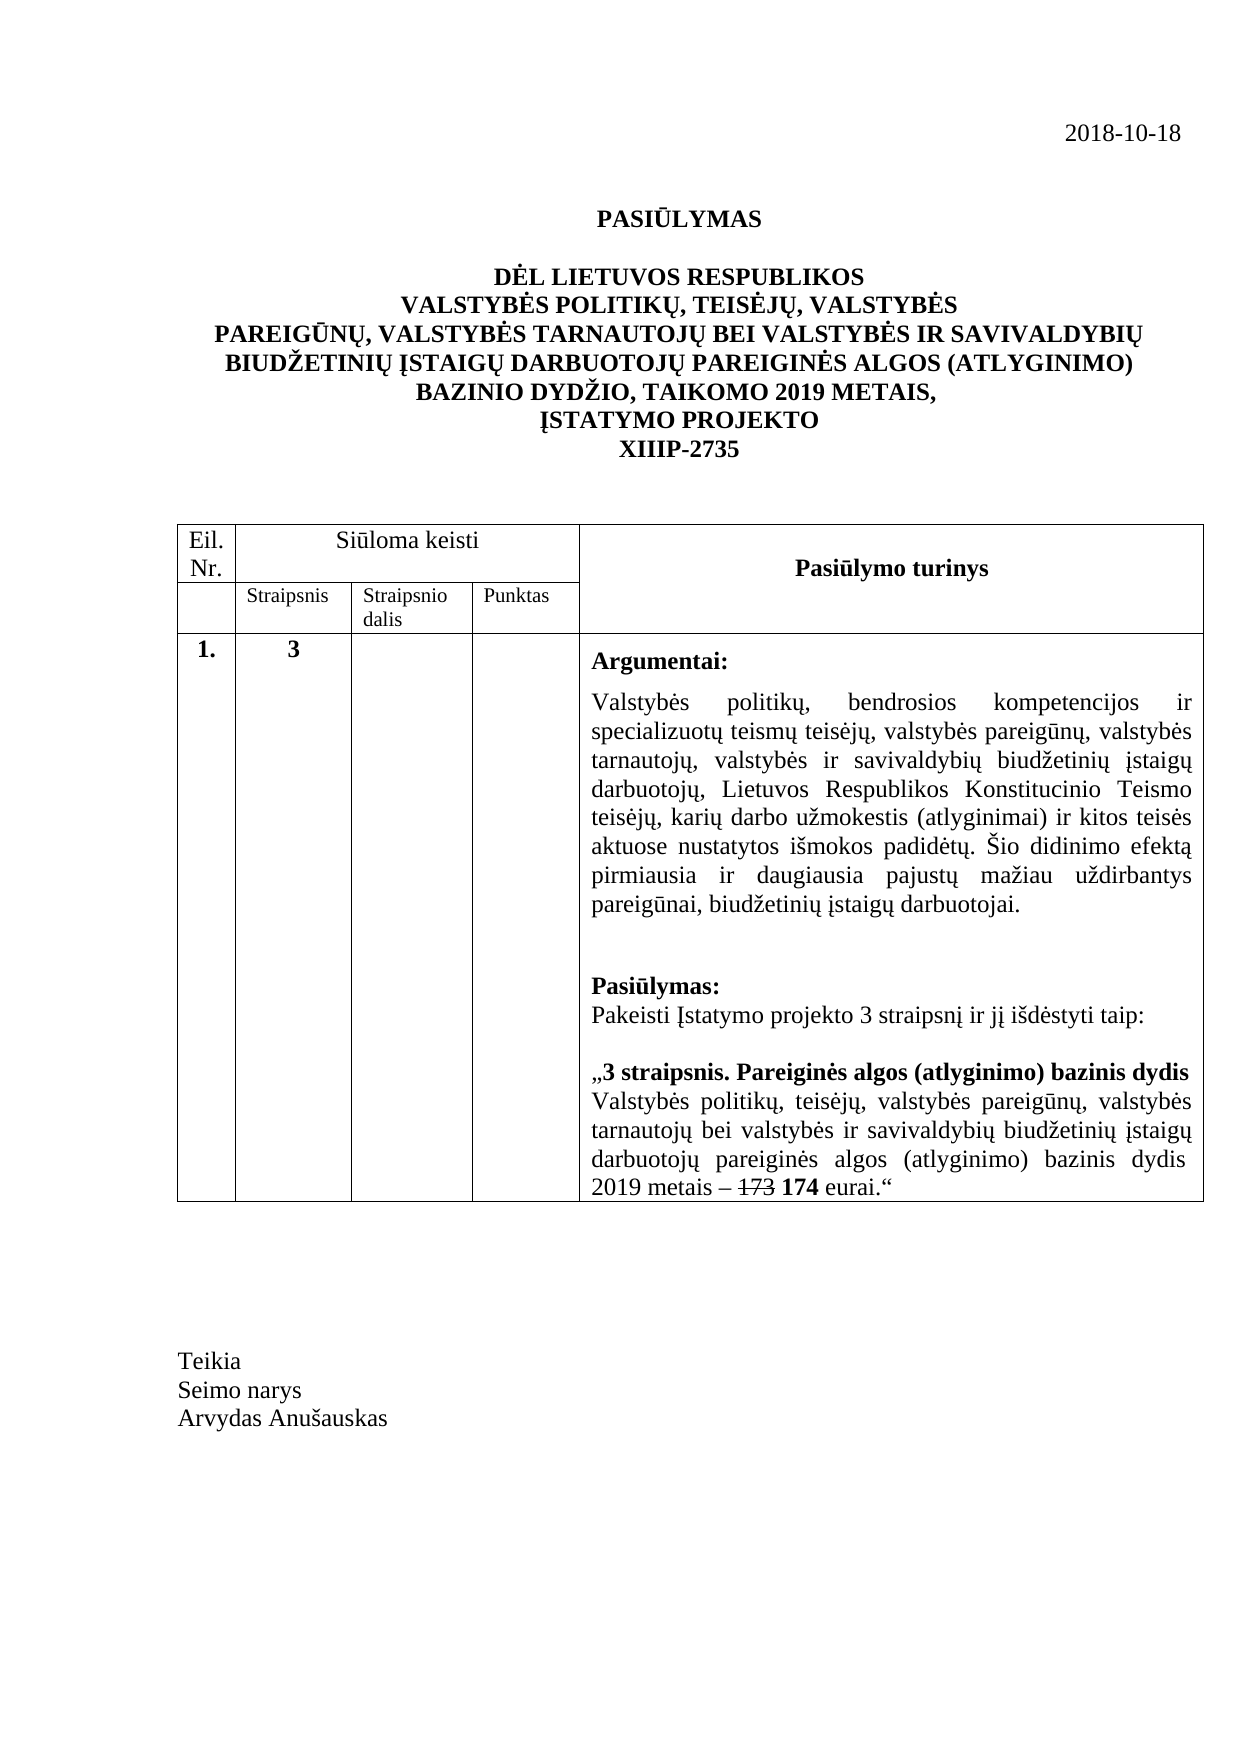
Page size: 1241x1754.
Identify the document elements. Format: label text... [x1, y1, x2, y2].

text Seimo narys [177, 1375, 1181, 1403]
text Arvydas Anušauskas [177, 1403, 1181, 1432]
table_cell 1. [178, 634, 235, 1201]
table_cell Straipsnio dalis [352, 583, 472, 633]
table_cell Straipsnis [236, 583, 351, 633]
text PASIŪLYMAS [177, 204, 1181, 233]
table_cell [473, 634, 579, 1201]
table_cell [352, 634, 472, 1201]
table_header Pasiūlymo turinys [580, 525, 1203, 633]
text Teikia [177, 1346, 1181, 1375]
text PAREIGŪNŲ, VALSTYBĖS TARNAUTOJŲ BEI VALSTYBĖS IR SAVIVALDYBIŲ BIUDŽETINIŲ ĮSTAIGŲ DARBUOTOJŲ PAREIGINĖS ALGOS (ATLYGINIMO) BAZINIO DYDŽIO, TAIKOMO 2019 METAIS, [177, 319, 1181, 406]
table_header Eil. Nr. [178, 525, 235, 582]
table_header Siūloma keisti [236, 525, 579, 582]
text DĖL LIETUVOS RESPUBLIKOS [177, 262, 1181, 291]
table_cell Punktas [473, 583, 579, 633]
table_header [676, 463, 683, 495]
table_cell 3 [236, 634, 351, 1201]
table_cell Argumentai: Valstybės politikų, bendrosios kompetencijos ir specializuotų teismų teisėjų, valstybės pareigūnų, valstybės tarnautojų, valstybės ir savivaldybių biudžetinių įstaigų darbuotojų, Lietuvos Respublikos Konstitucinio Teismo teisėjų, karių darbo užmokestis (atlyginimai) ir kitos teisės aktuose nustatytos išmokos padidėtų. Šio didinimo efektą pirmiausia ir daugiausia pajustų mažiau uždirbantys pareigūnai, biudžetinių įstaigų darbuotojai. Pasiūlymas: Pakeisti Įstatymo projekto 3 straipsnį ir jį išdėstyti taip: „3 straipsnis. Pareiginės algos (atlyginimo) bazinis dydis Valstybės politikų, teisėjų, valstybės pareigūnų, valstybės tarnautojų bei valstybės ir savivaldybių biudžetinių įstaigų darbuotojų pareiginės algos (atlyginimo) bazinis dydis 2019 metais – 173 174 eurai.“ [580, 634, 1203, 1201]
text ĮSTATYMO PROJEKTO [177, 406, 1181, 434]
text XIIIP-2735 [177, 434, 1181, 463]
text 2018-10-18 [177, 118, 1181, 147]
text VALSTYBĖS POLITIKŲ, TEISĖJŲ, VALSTYBĖS [177, 291, 1181, 319]
table_cell [178, 583, 235, 633]
